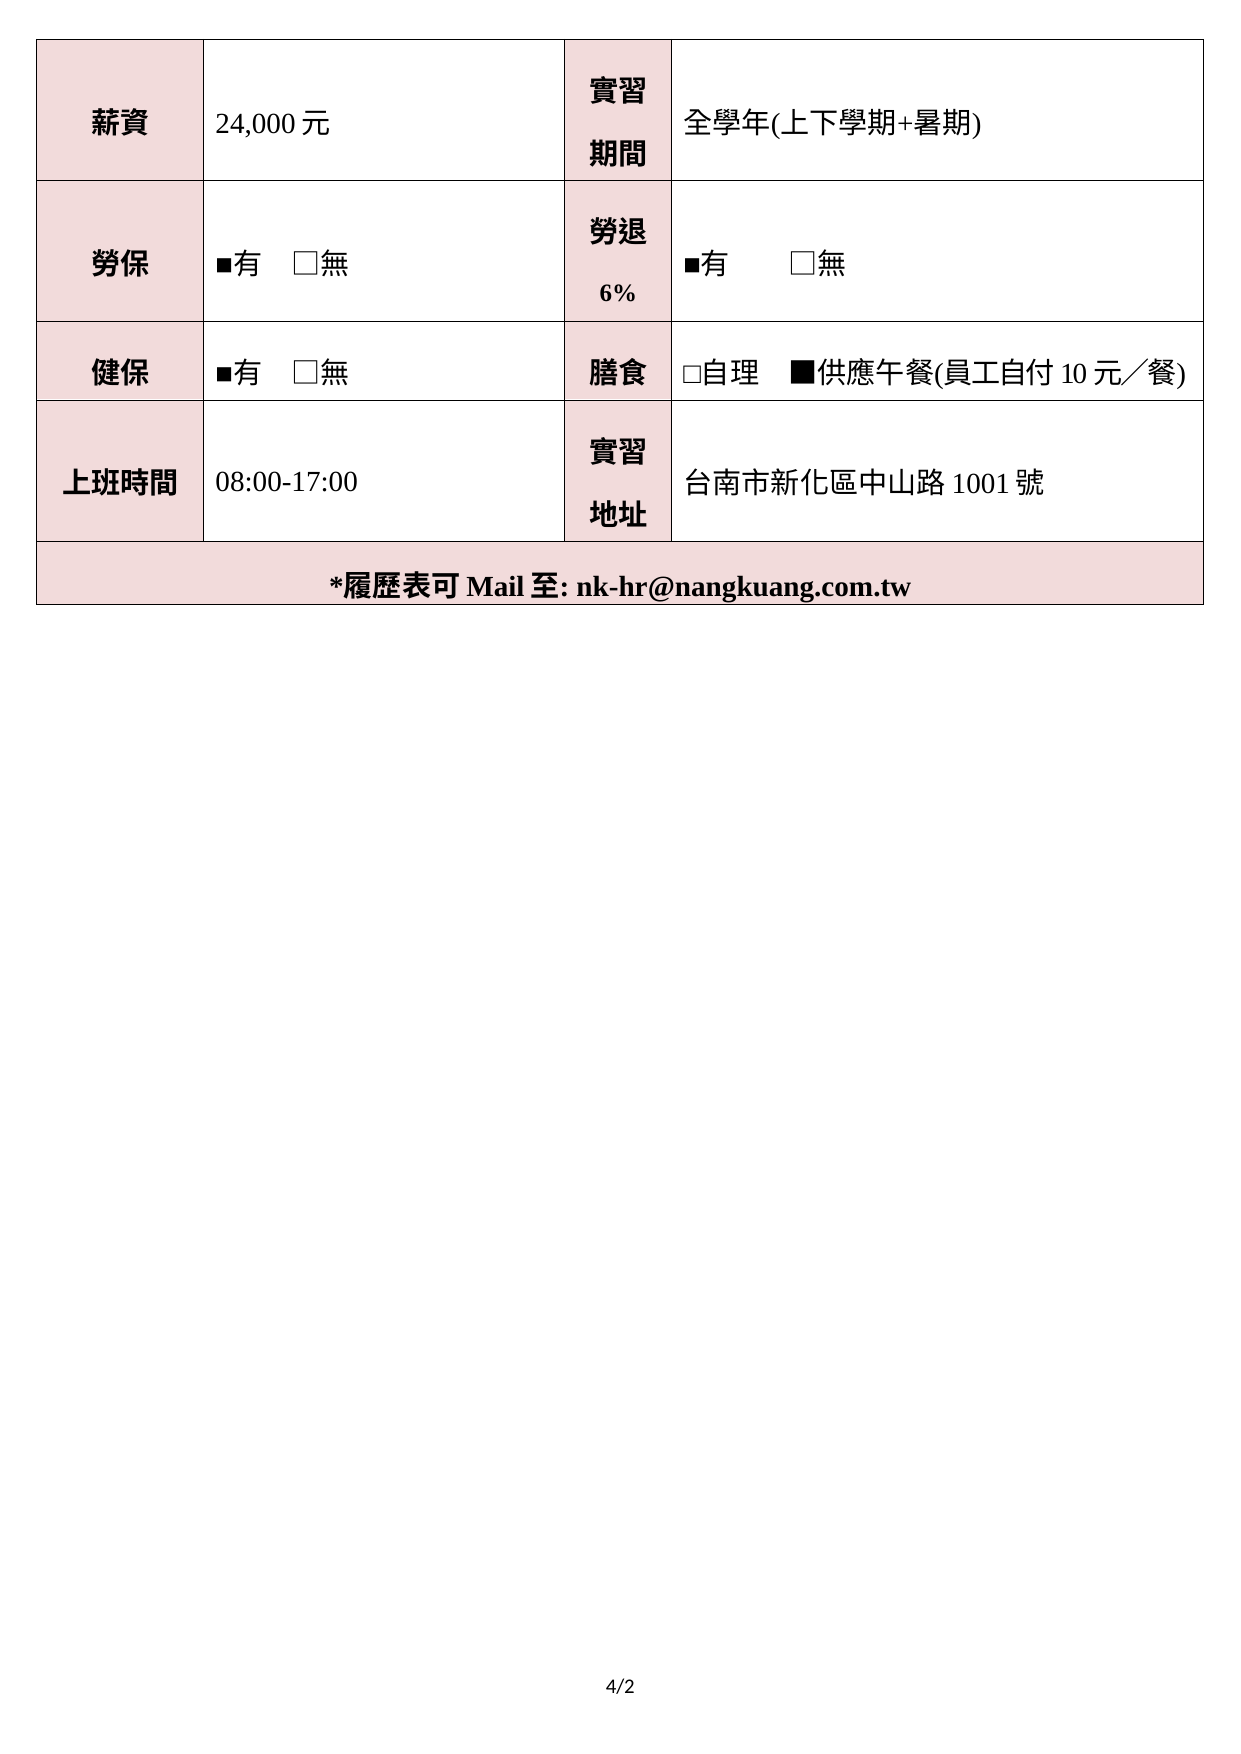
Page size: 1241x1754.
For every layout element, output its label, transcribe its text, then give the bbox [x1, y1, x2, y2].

table_cell 健保 [37, 322, 203, 399]
table_cell 膳食 [565, 322, 671, 399]
table_cell 勞保 [37, 181, 203, 321]
table_cell 實習期間 [565, 40, 671, 180]
table_cell □自理 ■供應午餐(員工自付10元／餐) [672, 322, 1203, 399]
table_cell 勞退6% [565, 181, 671, 321]
table_cell 24,000元 [204, 40, 564, 180]
table_cell 08:00-17:00 [204, 401, 564, 541]
table_cell 全學年(上下學期+暑期) [672, 40, 1203, 180]
table_cell ■有 □無 [672, 181, 1203, 321]
table_cell ■有 □無 [204, 181, 564, 321]
table_cell *履歷表可Mail至: nk-hr@nangkuang.com.tw [37, 542, 1203, 604]
table_cell 薪資 [37, 40, 203, 180]
table_cell 上班時間 [37, 401, 203, 541]
table_cell 台南市新化區中山路1001號 [672, 401, 1203, 541]
table_cell 實習地址 [565, 401, 671, 541]
table_cell ■有 □無 [204, 322, 564, 399]
